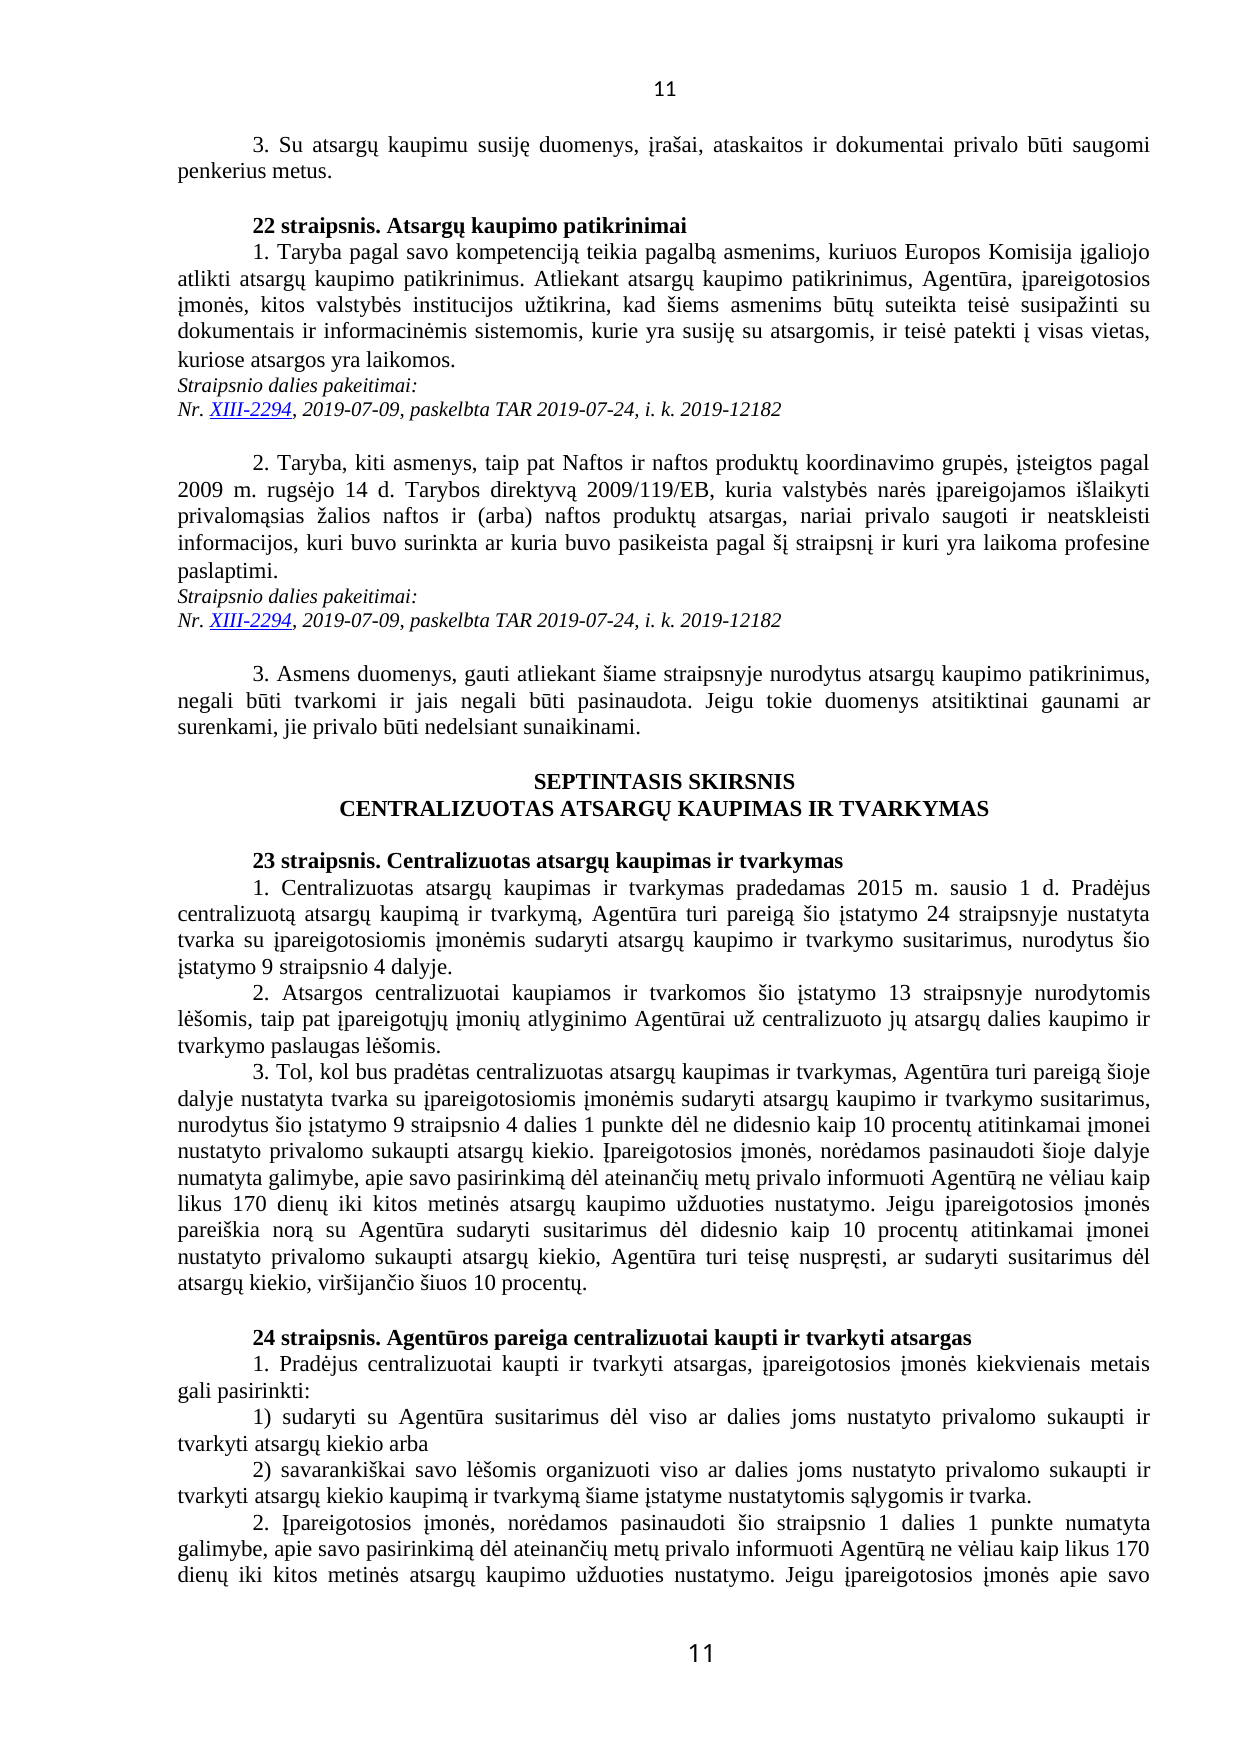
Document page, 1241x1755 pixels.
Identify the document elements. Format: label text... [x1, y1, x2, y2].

text 1. Pradėjus centralizuotai kaupti ir tvarkyti atsargas, įpareigotosios įmonės kiekvienais metais gali pasirinkti: [177, 1351, 1152, 1403]
text 3. Su atsargų kaupimu susiję duomenys, įrašai, ataskaitos ir dokumentai privalo būti saugomi penkerius metus. [177, 131, 1152, 183]
text 3. Tol, kol bus pradėtas centralizuotas atsargų kaupimas ir tvarkymas, Agentūra turi pareigą šioje dalyje nustatyta tvarka su įpareigotosiomis įmonėmis sudaryti atsargų kaupimo ir tvarkymo susitarimus, nurodytus šio įstatymo 9 straipsnio 4 dalies 1 punkte dėl ne didesnio kaip 10 procentų atitinkamai įmonei nustatyto privalomo sukaupti atsargų kiekio. Įpareigotosios įmonės, norėdamos pasinaudoti šioje dalyje numatyta galimybe, apie savo pasirinkimą dėl ateinančių metų privalo informuoti Agentūrą ne vėliau kaip likus 170 dienų iki kitos metinės atsargų kaupimo užduoties nustatymo. Jeigu įpareigotosios įmonės pareiškia norą su Agentūra sudaryti susitarimus dėl didesnio kaip 10 procentų atitinkamai įmonei nustatyto privalomo sukaupti atsargų kiekio, Agentūra turi teisę nuspręsti, ar sudaryti susitarimus dėl atsargų kiekio, viršijančio šiuos 10 procentų. [177, 1058, 1152, 1295]
text Straipsnio dalies pakeitimai: [177, 584, 1152, 608]
text Nr. XIII-2294, 2019-07-09, paskelbta TAR 2019-07-24, i. k. 2019-12182 [177, 397, 1152, 421]
text SEPTINTASIS SKIRSNIS [177, 768, 1152, 795]
text CENTRALIZUOTAS ATSARGŲ KAUPIMAS IR TVARKYMAS [177, 795, 1152, 821]
text 2. Atsargos centralizuotai kaupiamos ir tvarkomos šio įstatymo 13 straipsnyje nurodytomis lėšomis, taip pat įpareigotųjų įmonių atlyginimo Agentūrai už centralizuoto jų atsargų dalies kaupimo ir tvarkymo paslaugas lėšomis. [177, 979, 1152, 1058]
text 24 straipsnis. Agentūros pareiga centralizuotai kaupti ir tvarkyti atsargas [252, 1324, 1152, 1351]
text 3. Asmens duomenys, gauti atliekant šiame straipsnyje nurodytus atsargų kaupimo patikrinimus, negali būti tvarkomi ir jais negali būti pasinaudota. Jeigu tokie duomenys atsitiktinai gaunami ar surenkami, jie privalo būti nedelsiant sunaikinami. [177, 661, 1152, 739]
text 23 straipsnis. Centralizuotas atsargų kaupimas ir tvarkymas [177, 847, 1152, 874]
text 2) savarankiškai savo lėšomis organizuoti viso ar dalies joms nustatyto privalomo sukaupti ir tvarkyti atsargų kiekio kaupimą ir tvarkymą šiame įstatyme nustatytomis sąlygomis ir tvarka. [177, 1456, 1152, 1509]
text 1. Taryba pagal savo kompetenciją teikia pagalbą asmenims, kuriuos Europos Komisija įgaliojo atlikti atsargų kaupimo patikrinimus. Atliekant atsargų kaupimo patikrinimus, Agentūra, įpareigotosios įmonės, kitos valstybės institucijos užtikrina, kad šiems asmenims būtų suteikta teisė susipažinti su dokumentais ir informacinėmis sistemomis, kurie yra susiję su atsargomis, ir teisė patekti į visas vietas, kuriose atsargos yra laikomos. [177, 238, 1152, 373]
text 1. Centralizuotas atsargų kaupimas ir tvarkymas pradedamas 2015 m. sausio 1 d. Pradėjus centralizuotą atsargų kaupimą ir tvarkymą, Agentūra turi pareigą šio įstatymo 24 straipsnyje nustatyta tvarka su įpareigotosiomis įmonėmis sudaryti atsargų kaupimo ir tvarkymo susitarimus, nurodytus šio įstatymo 9 straipsnio 4 dalyje. [177, 874, 1152, 979]
text 1) sudaryti su Agentūra susitarimus dėl viso ar dalies joms nustatyto privalomo sukaupti ir tvarkyti atsargų kiekio arba [177, 1403, 1152, 1456]
text Straipsnio dalies pakeitimai: [177, 373, 1152, 397]
text 2. Įpareigotosios įmonės, norėdamos pasinaudoti šio straipsnio 1 dalies 1 punkte numatyta galimybe, apie savo pasirinkimą dėl ateinančių metų privalo informuoti Agentūrą ne vėliau kaip likus 170 dienų iki kitos metinės atsargų kaupimo užduoties nustatymo. Jeigu įpareigotosios įmonės apie savo [177, 1509, 1152, 1588]
text Nr. XIII-2294, 2019-07-09, paskelbta TAR 2019-07-24, i. k. 2019-12182 [177, 608, 1152, 632]
text 2. Taryba, kiti asmenys, taip pat Naftos ir naftos produktų koordinavimo grupės, įsteigtos pagal 2009 m. rugsėjo 14 d. Tarybos direktyvą 2009/119/EB, kuria valstybės narės įpareigojamos išlaikyti privalomąsias žalios naftos ir (arba) naftos produktų atsargas, nariai privalo saugoti ir neatskleisti informacijos, kuri buvo surinkta ar kuria buvo pasikeista pagal šį straipsnį ir kuri yra laikoma profesine paslaptimi. [177, 449, 1152, 584]
text 22 straipsnis. Atsargų kaupimo patikrinimai [177, 212, 1152, 238]
